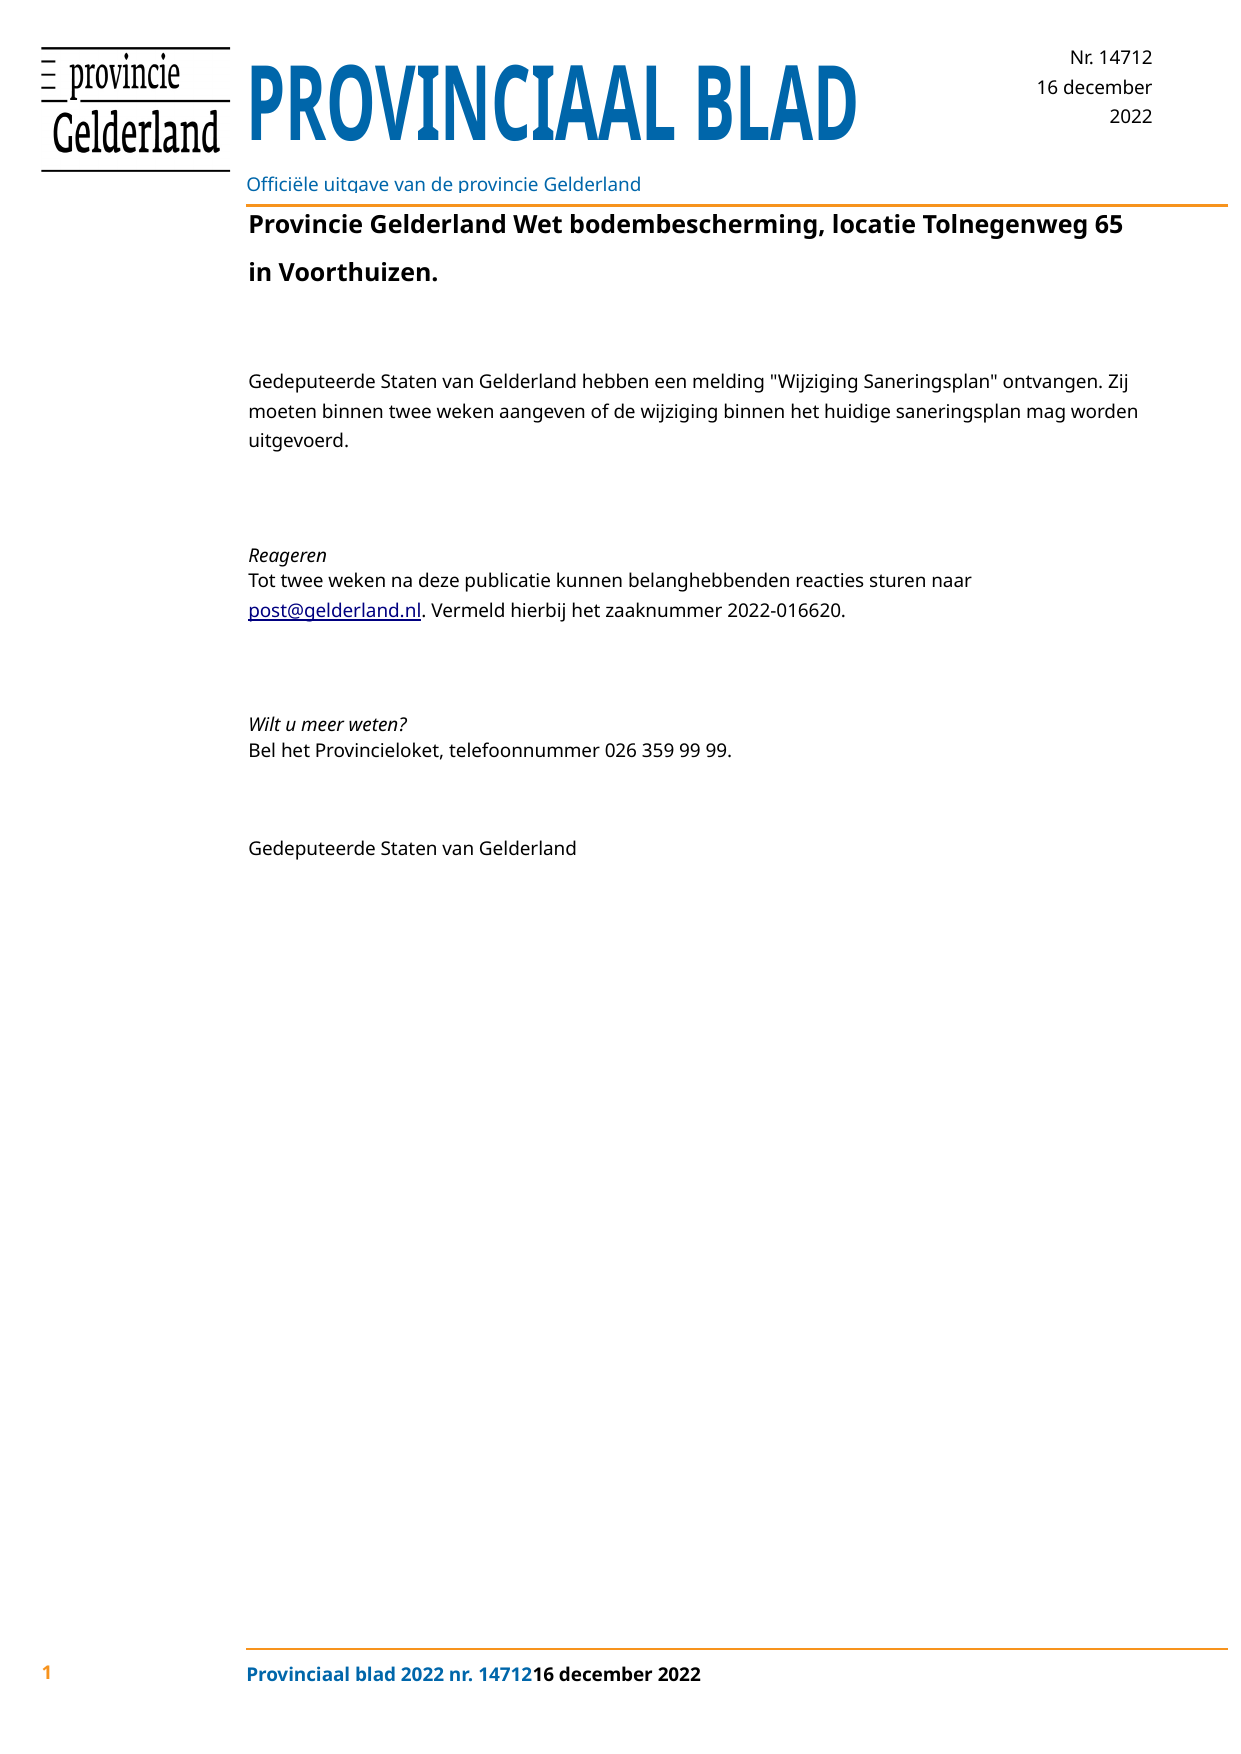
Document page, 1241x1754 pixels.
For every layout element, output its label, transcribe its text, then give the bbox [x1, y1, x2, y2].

text Gedeputeerde Staten van Gelderland hebben een melding "Wijziging Saneringsplan" ontvangen. Zij moeten binnen twee weken aangeven of de wijziging binnen het huidige saneringsplan mag worden uitgevoerd. [248, 368, 1152, 453]
text Gedeputeerde Staten van Gelderland [248, 836, 1152, 861]
text Tot twee weken na deze publicatie kunnen belanghebbenden reacties sturen naar post@gelderland.nl. Vermeld hierbij het zaaknummer 2022-016620. [248, 568, 1152, 623]
text Provincie Gelderland Wet bodembescherming, locatie Tolnegenweg 65 in Voorthuizen. [248, 207, 1152, 288]
text Bel het Provincieloket, telefoonnummer 026 359 99 99. [248, 737, 1152, 763]
text Wilt u meer weten? [248, 712, 1152, 737]
text Reageren [248, 542, 1152, 568]
picture [41, 47, 231, 172]
